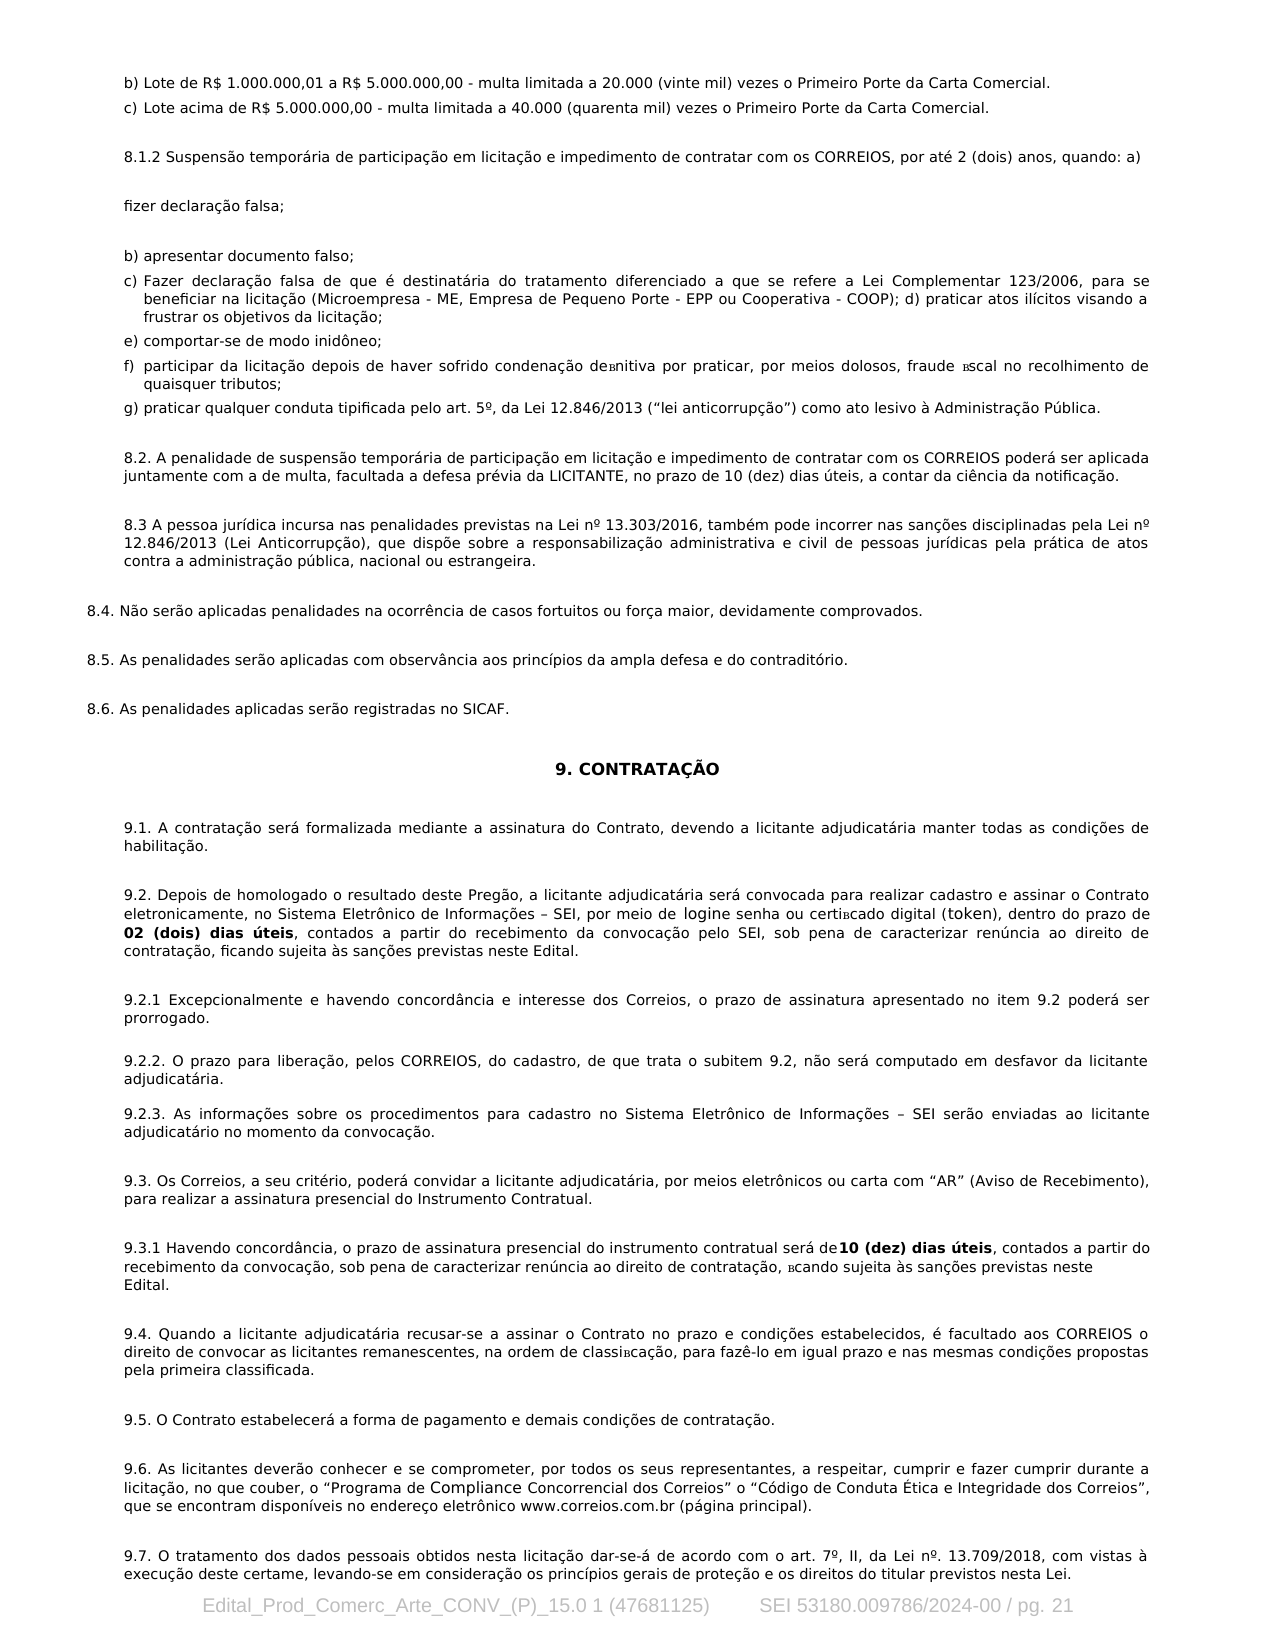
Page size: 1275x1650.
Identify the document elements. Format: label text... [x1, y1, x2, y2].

text 8.1.2 Suspensão temporária de participação em licitação e impedimento de contratar com os CORREIOS, por até 2 (dois) anos, quando: a) fizer declaração falsa; [124, 149, 1142, 215]
list comportar-se de modo inidôneo; [124, 333, 1151, 350]
text 9.7. O tratamento dos dados pessoais obtidos nesta licitação dar-se-á de acordo com o art. 7º, II, da Lei nº. 13.709/2018, com vistas à execução deste certame, levando-se em consideração os princípios gerais de proteção e os direitos do titular previstos nesta Lei. [124, 1548, 1151, 1583]
list apresentar documento falso; [124, 248, 1151, 265]
text 9.5. O Contrato estabelecerá a forma de pagamento e demais condições de contratação. [124, 1411, 1151, 1428]
list As penalidades serão aplicadas com observância aos princípios da ampla defesa e do contraditório. [87, 652, 1151, 669]
list Lote de R$ 1.000.000,01 a R$ 5.000.000,00 - multa limitada a 20.000 (vinte mil) vezes o Primeiro Porte da Carta Comercial. [124, 75, 1151, 92]
list Fazer declaração falsa de que é destinatária do tratamento diferenciado a que se refere a Lei Complementar 123/2006, para se beneficiar na licitação (Microempresa - ME, Empresa de Pequeno Porte - EPP ou Cooperativa - COOP); d) praticar atos ilícitos visando a frustrar os objetivos da licitação; [124, 272, 1151, 326]
list praticar qualquer conduta tipificada pelo art. 5º, da Lei 12.846/2013 (“lei anticorrupção”) como ato lesivo à Administração Pública. [124, 400, 1151, 417]
text 9.1. A contratação será formalizada mediante a assinatura do Contrato, devendo a licitante adjudicatária manter todas as condições de habilitação. [124, 819, 1151, 855]
text 9.2.2. O prazo para liberação, pelos CORREIOS, do cadastro, de que trata o subitem 9.2, não será computado em desfavor da licitante adjudicatária. [124, 1052, 1151, 1088]
text 9.4. Quando a licitante adjudicatária recusar-se a assinar o Contrato no prazo e condições estabelecidos, é facultado aos CORREIOS o direito de convocar as licitantes remanescentes, na ordem de classicação, para fazê-lo em igual prazo e nas mesmas condições propostas pela primeira classificada. [124, 1326, 1151, 1379]
text 9.2.3. As informações sobre os procedimentos para cadastro no Sistema Eletrônico de Informações – SEI serão enviadas ao licitante adjudicatário no momento da convocação. [124, 1106, 1151, 1141]
list As penalidades aplicadas serão registradas no SICAF. [87, 701, 1151, 718]
list Não serão aplicadas penalidades na ocorrência de casos fortuitos ou força maior, devidamente comprovados. [87, 602, 1151, 619]
text 9.2.1 Excepcionalmente e havendo concordância e interesse dos Correios, o prazo de assinatura apresentado no item 9.2 poderá ser prorrogado. [124, 992, 1151, 1027]
text 8.2. A penalidade de suspensão temporária de participação em licitação e impedimento de contratar com os CORREIOS poderá ser aplicada juntamente com a de multa, facultada a defesa prévia da LICITANTE, no prazo de 10 (dez) dias úteis, a contar da ciência da notificação. [124, 449, 1151, 485]
text 9.3.1 Havendo concordância, o prazo de assinatura presencial do instrumento contratual será de10 (dez) dias úteis, contados a partir do recebimento da convocação, sob pena de caracterizar renúncia ao direito de contratação, cando sujeita às sanções previstas neste [124, 1240, 1151, 1276]
subtitle 9. CONTRATAÇÃO [119, 760, 1155, 779]
text 9.3. Os Correios, a seu critério, poderá convidar a licitante adjudicatária, por meios eletrônicos ou carta com “AR” (Aviso de Recebimento), para realizar a assinatura presencial do Instrumento Contratual. [124, 1173, 1151, 1208]
list Lote acima de R$ 5.000.000,00 - multa limitada a 40.000 (quarenta mil) vezes o Primeiro Porte da Carta Comercial. [124, 99, 1151, 117]
text 8.3 A pessoa jurídica incursa nas penalidades previstas na Lei nº 13.303/2016, também pode incorrer nas sanções disciplinadas pela Lei nº 12.846/2013 (Lei Anticorrupção), que dispõe sobre a responsabilização administrativa e civil de pessoas jurídicas pela prática de atos contra a administração pública, nacional ou estrangeira. [124, 517, 1151, 570]
list participar da licitação depois de haver sofrido condenação denitiva por praticar, por meios dolosos, fraude scal no recolhimento de quaisquer tributos; [124, 357, 1151, 393]
text 9.2. Depois de homologado o resultado deste Pregão, a licitante adjudicatária será convocada para realizar cadastro e assinar o Contrato eletronicamente, no Sistema Eletrônico de Informações – SEI, por meio de logine senha ou certicado digital (token), dentro do prazo de 02 (dois) dias úteis, contados a partir do recebimento da convocação pelo SEI, sob pena de caracterizar renúncia ao direito de contratação, ficando sujeita às sanções previstas neste Edital. [124, 887, 1151, 960]
text 9.6. As licitantes deverão conhecer e se comprometer, por todos os seus representantes, a respeitar, cumprir e fazer cumprir durante a licitação, no que couber, o “Programa de Compliance Concorrencial dos Correios” o “Código de Conduta Ética e Integridade dos Correios”, que se encontram disponíveis no endereço eletrônico www.correios.com.br (página principal). [124, 1461, 1151, 1515]
text Edital. [124, 1277, 1151, 1294]
